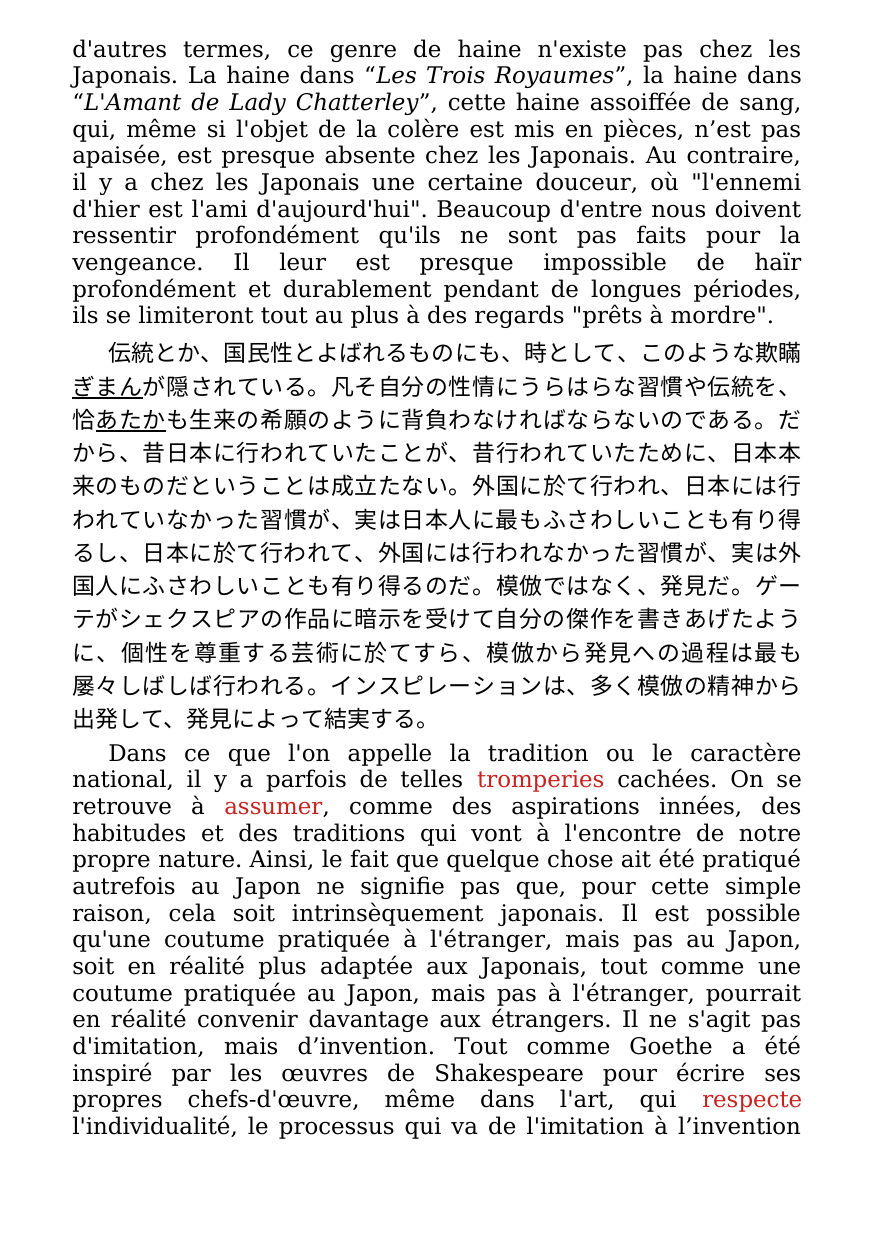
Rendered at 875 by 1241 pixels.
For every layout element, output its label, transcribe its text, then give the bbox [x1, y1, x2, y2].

text 伝統とか、国民性とよばれるものにも、時として、このような欺瞞ぎまんが隠されている。凡そ自分の性情にうらはらな習慣や伝統を、恰あたかも生来の希願のように背負わなければならないのである。だから、昔日本に行われていたことが、昔行われていたために、日本本来のものだということは成立たない。外国に於て行われ、日本には行われていなかった習慣が、実は日本人に最もふさわしいことも有り得るし、日本に於て行われて、外国には行われなかった習慣が、実は外国人にふさわしいことも有り得るのだ。模倣ではなく、発見だ。ゲーテがシェクスピアの作品に暗示を受けて自分の傑作を書きあげたように、個性を尊重する芸術に於てすら、模倣から発見への過程は最も屡々しばしば行われる。インスピレーションは、多く模倣の精神から出発して、発見によって結実する。 [72, 335, 802, 734]
text d'autres termes, ce genre de haine n'existe pas chez les Japonais. La haine dans “Les Trois Royaumes”, la haine dans “L'Amant de Lady Chatterley”, cette haine assoiffée de sang, qui, même si l'objet de la colère est mis en pièces, n’est pas apaisée, est presque absente chez les Japonais. Au contraire, il y a chez les Japonais une certaine douceur, où "l'ennemi d'hier est l'ami d'aujourd'hui". Beaucoup d'entre nous doivent ressentir profondément qu'ils ne sont pas faits pour la vengeance. Il leur est presque impossible de haïr profondément et durablement pendant de longues périodes, ils se limiteront tout au plus à des regards "prêts à mordre". [72, 36, 802, 329]
text Dans ce que l'on appelle la tradition ou le caractère national, il y a parfois de telles tromperies cachées. On se retrouve à assumer, comme des aspirations innées, des habitudes et des traditions qui vont à l'encontre de notre propre nature. Ainsi, le fait que quelque chose ait été pratiqué autrefois au Japon ne signifie pas que, pour cette simple raison, cela soit intrinsèquement japonais. Il est possible qu'une coutume pratiquée à l'étranger, mais pas au Japon, soit en réalité plus adaptée aux Japonais, tout comme une coutume pratiquée au Japon, mais pas à l'étranger, pourrait en réalité convenir davantage aux étrangers. Il ne s'agit pas d'imitation, mais d’invention. Tout comme Goethe a été inspiré par les œuvres de Shakespeare pour écrire ses propres chefs-d'œuvre, même dans l'art, qui respecte l'individualité, le processus qui va de l'imitation à l’invention [72, 740, 802, 1140]
